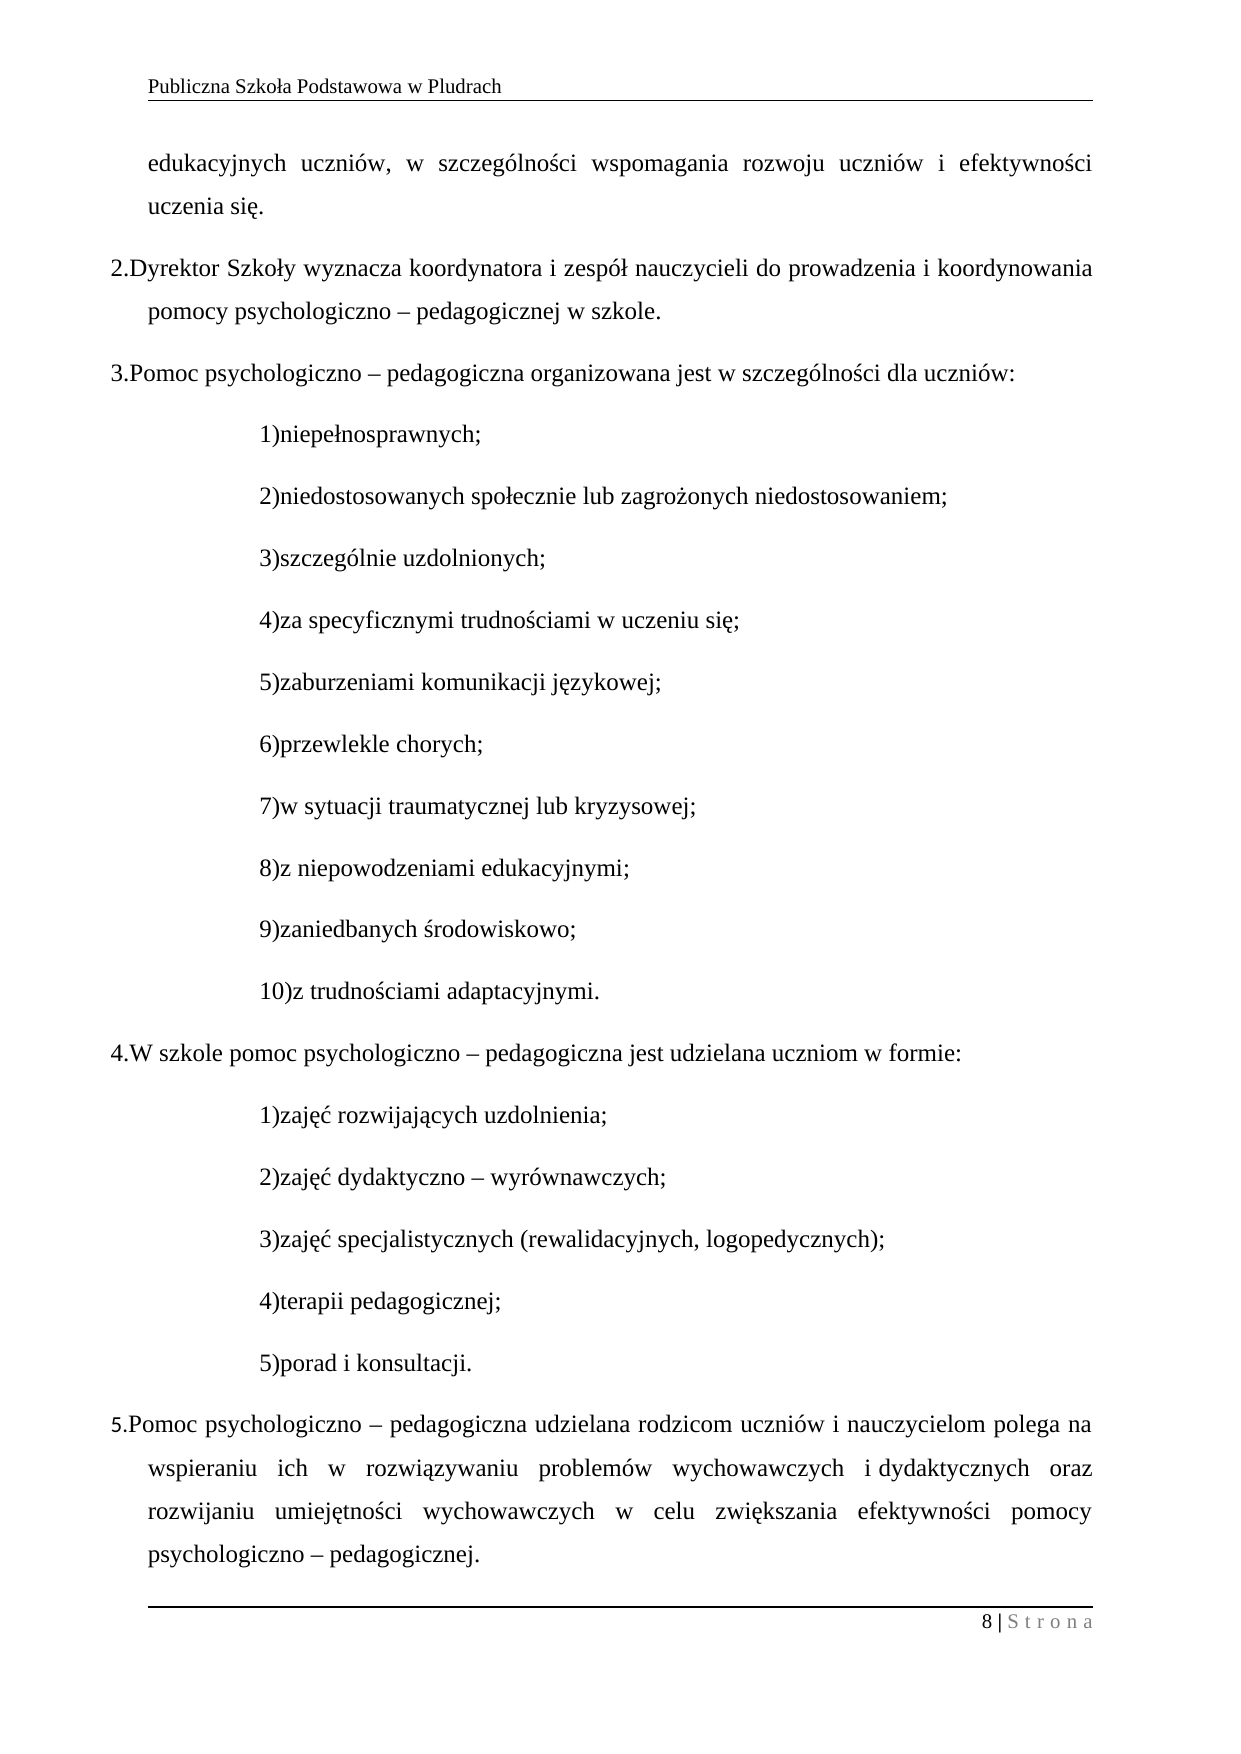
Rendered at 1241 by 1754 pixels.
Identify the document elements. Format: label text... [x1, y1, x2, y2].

list terapii pedagogicznej; [259, 1286, 1093, 1314]
list W szkole pomoc psychologiczno – pedagogiczna jest udzielana uczniom w formie: [110, 1038, 1093, 1067]
list porad i konsultacji. [259, 1348, 1093, 1376]
list zaburzeniami komunikacji językowej; [259, 667, 1093, 696]
list edukacyjnych uczniów, w szczególności wspomagania rozwoju uczniów i efektywności uczenia się. [110, 148, 1093, 219]
list zajęć specjalistycznych (rewalidacyjnych, logopedycznych); [259, 1224, 1093, 1253]
list szczególnie uzdolnionych; [259, 543, 1093, 572]
list w sytuacji traumatycznej lub kryzysowej; [259, 791, 1093, 819]
list z niepowodzeniami edukacyjnymi; [259, 853, 1093, 881]
list Pomoc psychologiczno – pedagogiczna udzielana rodzicom uczniów i nauczycielom polega na wspieraniu ich w rozwiązywaniu problemów wychowawczych i dydaktycznych oraz rozwijaniu umiejętności wychowawczych w celu zwiększania efektywności pomocy psychologiczno – pedagogicznej. [110, 1409, 1093, 1568]
list zaniedbanych środowiskowo; [259, 914, 1093, 943]
list za specyficznymi trudnościami w uczeniu się; [259, 605, 1093, 634]
list Dyrektor Szkoły wyznacza koordynatora i zespół nauczycieli do prowadzenia i koordynowania pomocy psychologiczno – pedagogicznej w szkole. [110, 253, 1093, 324]
list niepełnosprawnych; [259, 419, 1093, 448]
list Pomoc psychologiczno – pedagogiczna organizowana jest w szczególności dla uczniów: [110, 358, 1093, 386]
list z trudnościami adaptacyjnymi. [259, 976, 1093, 1005]
list zajęć dydaktyczno – wyrównawczych; [259, 1162, 1093, 1191]
list przewlekle chorych; [259, 729, 1093, 758]
list niedostosowanych społecznie lub zagrożonych niedostosowaniem; [259, 481, 1093, 510]
list zajęć rozwijających uzdolnienia; [259, 1100, 1093, 1129]
